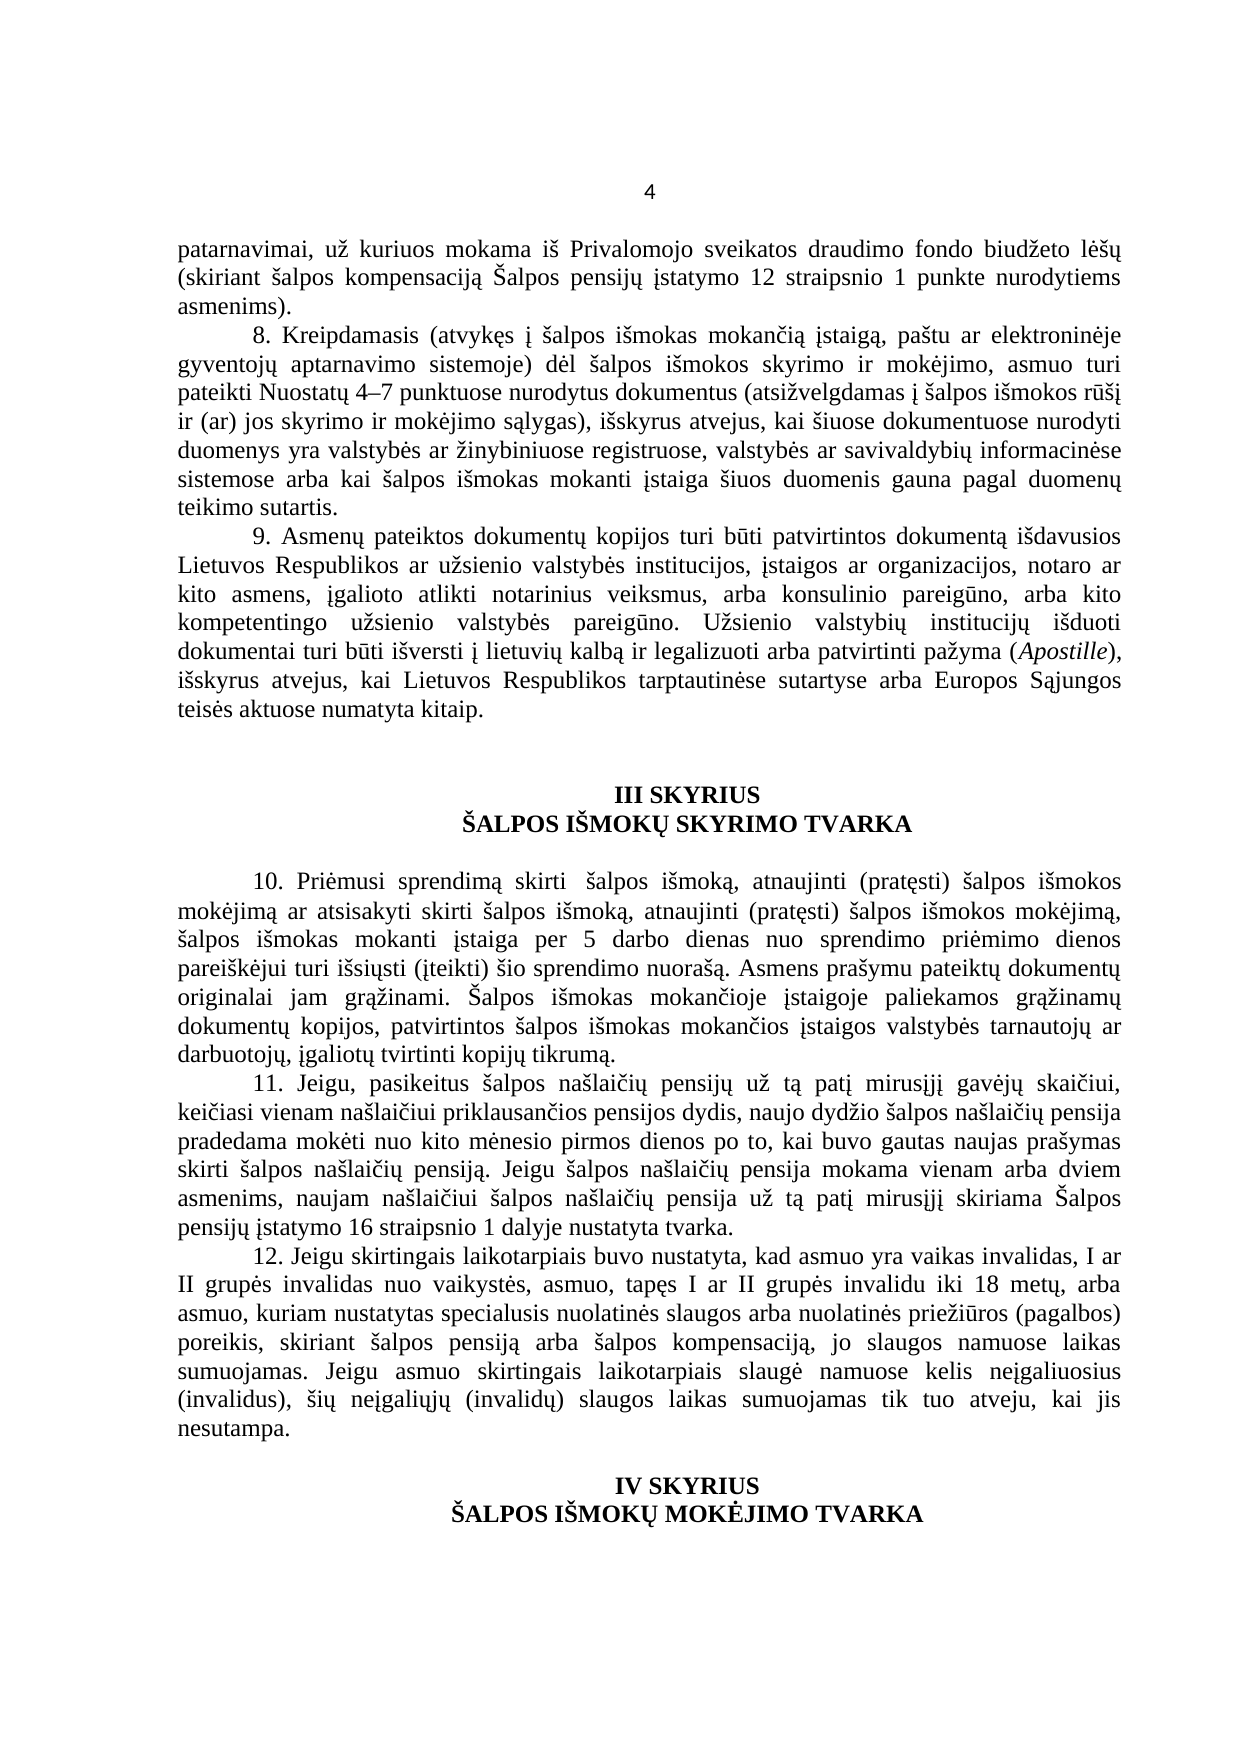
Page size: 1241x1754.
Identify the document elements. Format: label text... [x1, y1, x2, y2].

text patarnavimai, už kuriuos mokama iš Privalomojo sveikatos draudimo fondo biudžeto lėšų (skiriant šalpos kompensaciją Šalpos pensijų įstatymo 12 straipsnio 1 punkte nurodytiems asmenims). [177, 234, 1122, 320]
text 8. Kreipdamasis (atvykęs į šalpos išmokas mokančią įstaigą, paštu ar elektroninėje gyventojų aptarnavimo sistemoje) dėl šalpos išmokos skyrimo ir mokėjimo, asmuo turi pateikti Nuostatų 4–7 punktuose nurodytus dokumentus (atsižvelgdamas į šalpos išmokos rūšį ir (ar) jos skyrimo ir mokėjimo sąlygas), išskyrus atvejus, kai šiuose dokumentuose nurodyti duomenys yra valstybės ar žinybiniuose registruose, valstybės ar savivaldybių informacinėse sistemose arba kai šalpos išmokas mokanti įstaiga šiuos duomenis gauna pagal duomenų teikimo sutartis. [177, 320, 1122, 521]
text IV SKYRIUS [177, 1471, 1122, 1499]
text 11. Jeigu, pasikeitus šalpos našlaičių pensijų už tą patį mirusįjį gavėjų skaičiui, keičiasi vienam našlaičiui priklausančios pensijos dydis, naujo dydžio šalpos našlaičių pensija pradedama mokėti nuo kito mėnesio pirmos dienos po to, kai buvo gautas naujas prašymas skirti šalpos našlaičių pensiją. Jeigu šalpos našlaičių pensija mokama vienam arba dviem asmenims, naujam našlaičiui šalpos našlaičių pensija už tą patį mirusįjį skiriama Šalpos pensijų įstatymo 16 straipsnio 1 dalyje nustatyta tvarka. [177, 1068, 1122, 1241]
text ŠALPOS IŠMOKŲ SKYRIMO TVARKA [177, 809, 1122, 837]
text 10. Priėmusi sprendimą skirti šalpos išmoką, atnaujinti (pratęsti) šalpos išmokos mokėjimą ar atsisakyti skirti šalpos išmoką, atnaujinti (pratęsti) šalpos išmokos mokėjimą, šalpos išmokas mokanti įstaiga per 5 darbo dienas nuo sprendimo priėmimo dienos pareiškėjui turi išsiųsti (įteikti) šio sprendimo nuorašą. Asmens prašymu pateiktų dokumentų originalai jam grąžinami. Šalpos išmokas mokančioje įstaigoje paliekamos grąžinamų dokumentų kopijos, patvirtintos šalpos išmokas mokančios įstaigos valstybės tarnautojų ar darbuotojų, įgaliotų tvirtinti kopijų tikrumą. [177, 866, 1122, 1068]
text 12. Jeigu skirtingais laikotarpiais buvo nustatyta, kad asmuo yra vaikas invalidas, I ar II grupės invalidas nuo vaikystės, asmuo, tapęs I ar II grupės invalidu iki 18 metų, arba asmuo, kuriam nustatytas specialusis nuolatinės slaugos arba nuolatinės priežiūros (pagalbos) poreikis, skiriant šalpos pensiją arba šalpos kompensaciją, jo slaugos namuose laikas sumuojamas. Jeigu asmuo skirtingais laikotarpiais slaugė namuose kelis neįgaliuosius (invalidus), šių neįgaliųjų (invalidų) slaugos laikas sumuojamas tik tuo atveju, kai jis nesutampa. [177, 1241, 1122, 1442]
text III SKYRIUS [177, 780, 1122, 809]
text 9. Asmenų pateiktos dokumentų kopijos turi būti patvirtintos dokumentą išdavusios Lietuvos Respublikos ar užsienio valstybės institucijos, įstaigos ar organizacijos, notaro ar kito asmens, įgalioto atlikti notarinius veiksmus, arba konsulinio pareigūno, arba kito kompetentingo užsienio valstybės pareigūno. Užsienio valstybių institucijų išduoti dokumentai turi būti išversti į lietuvių kalbą ir legalizuoti arba patvirtinti pažyma (Apostille), išskyrus atvejus, kai Lietuvos Respublikos tarptautinėse sutartyse arba Europos Sąjungos teisės aktuose numatyta kitaip. [177, 521, 1122, 722]
text ŠALPOS IŠMOKŲ MOKĖJIMO TVARKA [177, 1499, 1122, 1528]
